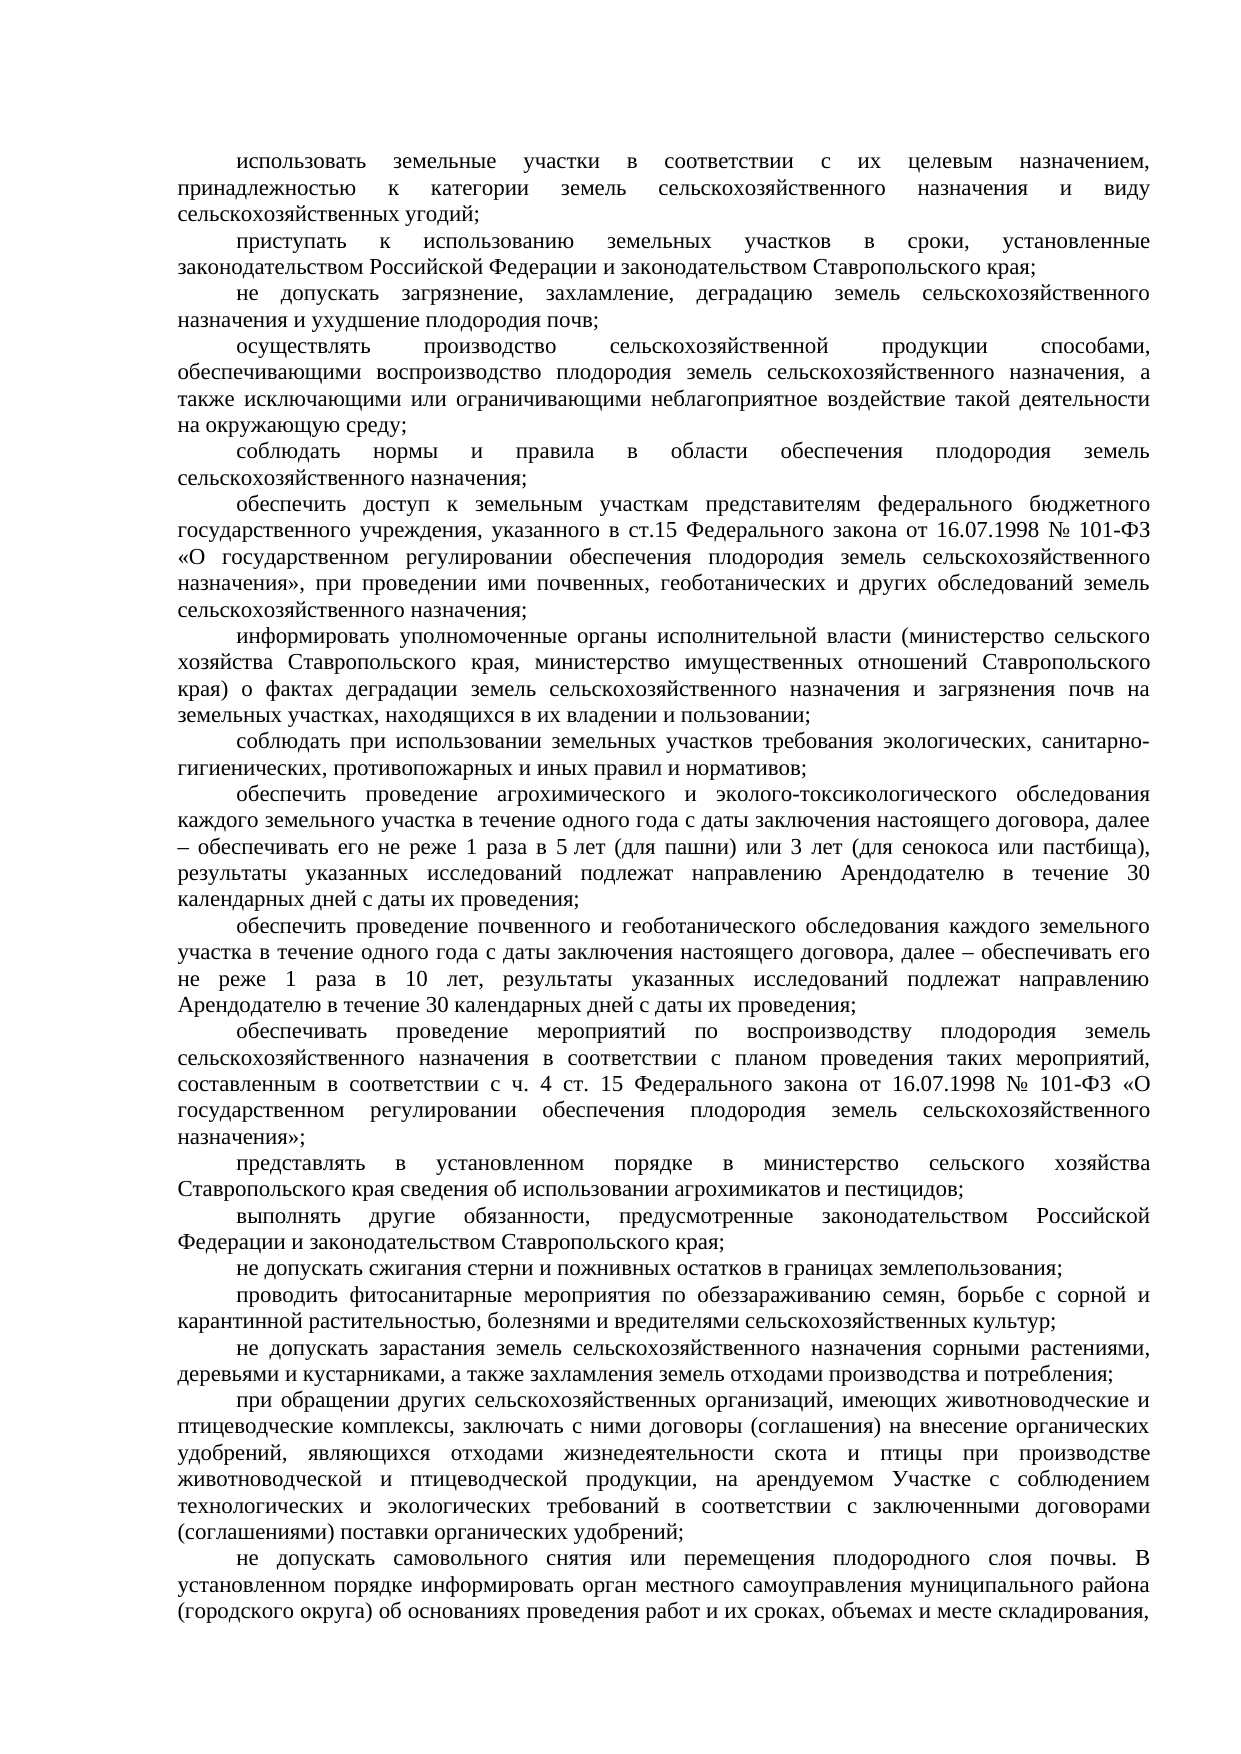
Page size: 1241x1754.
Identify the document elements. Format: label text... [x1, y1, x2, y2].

table_header использовать земельные участки в соответствии с их целевым назначением, принадлежностью к категории земель сельскохозяйственного назначения и виду сельскохозяйственных угодий; приступать к использованию земельных участков в сроки, установленные законодательством Российской Федерации и законодательством Ставропольского края; не допускать загрязнение, захламление, деградацию земель сельскохозяйственного назначения и ухудшение плодородия почв; осуществлять производство сельскохозяйственной продукции способами, обеспечивающими воспроизводство плодородия земель сельскохозяйственного назначения, а также исключающими или ограничивающими неблагоприятное воздействие такой деятельности на окружающую среду; соблюдать нормы и правила в области обеспечения плодородия земель сельскохозяйственного назначения; обеспечить доступ к земельным участкам представителям федерального бюджетного государственного учреждения, указанного в ст.15 Федерального закона от 16.07.1998 № 101-ФЗ «О государственном регулировании обеспечения плодородия земель сельскохозяйственного назначения», при проведении ими почвенных, геоботанических и других обследований земель сельскохозяйственного назначения; информировать уполномоченные органы исполнительной власти (министерство сельского хозяйства Ставропольского края, министерство имущественных отношений Ставропольского края) о фактах деградации земель сельскохозяйственного назначения и загрязнения почв на земельных участках, находящихся в их владении и пользовании; соблюдать при использовании земельных участков требования экологических, санитарно-гигиенических, противопожарных и иных правил и нормативов; обеспечить проведение агрохимического и эколого-токсикологического обследования каждого земельного участка в течение одного года с даты заключения настоящего договора, далее – обеспечивать его не реже 1 раза в 5 лет (для пашни) или 3 лет (для сенокоса или пастбища), результаты указанных исследований подлежат направлению Арендодателю в течение 30 календарных дней с даты их проведения; обеспечить проведение почвенного и геоботанического обследования каждого земельного участка в течение одного года с даты заключения настоящего договора, далее – обеспечивать его не реже 1 раза в 10 лет, результаты указанных исследований подлежат направлению Арендодателю в течение 30 календарных дней с даты их проведения; обеспечивать проведение мероприятий по воспроизводству плодородия земель сельскохозяйственного назначения в соответствии с планом проведения таких мероприятий, составленным в соответствии с ч. 4 ст. 15 Федерального закона от 16.07.1998 № 101-ФЗ «О государственном регулировании обеспечения плодородия земель сельскохозяйственного назначения»; представлять в установленном порядке в министерство сельского хозяйства Ставропольского края сведения об использовании агрохимикатов и пестицидов; выполнять другие обязанности, предусмотренные законодательством Российской Федерации и законодательством Ставропольского края; не допускать сжигания стерни и пожнивных остатков в границах землепользования; проводить фитосанитарные мероприятия по обеззараживанию семян, борьбе с сорной и карантинной растительностью, болезнями и вредителями сельскохозяйственных культур; не допускать зарастания земель сельскохозяйственного назначения сорными растениями, деревьями и кустарниками, а также захламления земель отходами производства и потребления; при обращении других сельскохозяйственных организаций, имеющих животноводческие и птицеводческие комплексы, заключать с ними договоры (соглашения) на внесение органических удобрений, являющихся отходами жизнедеятельности скота и птицы при производстве животноводческой и птицеводческой продукции, на арендуемом Участке с соблюдением технологических и экологических требований в соответствии с заключенными договорами (соглашениями) поставки органических удобрений; не допускать самовольного снятия или перемещения плодородного слоя почвы. В установленном порядке информировать орган местного самоуправления муниципального района (городского округа) об основаниях проведения работ и их сроках, объемах и месте складирования, [177, 148, 1152, 1623]
